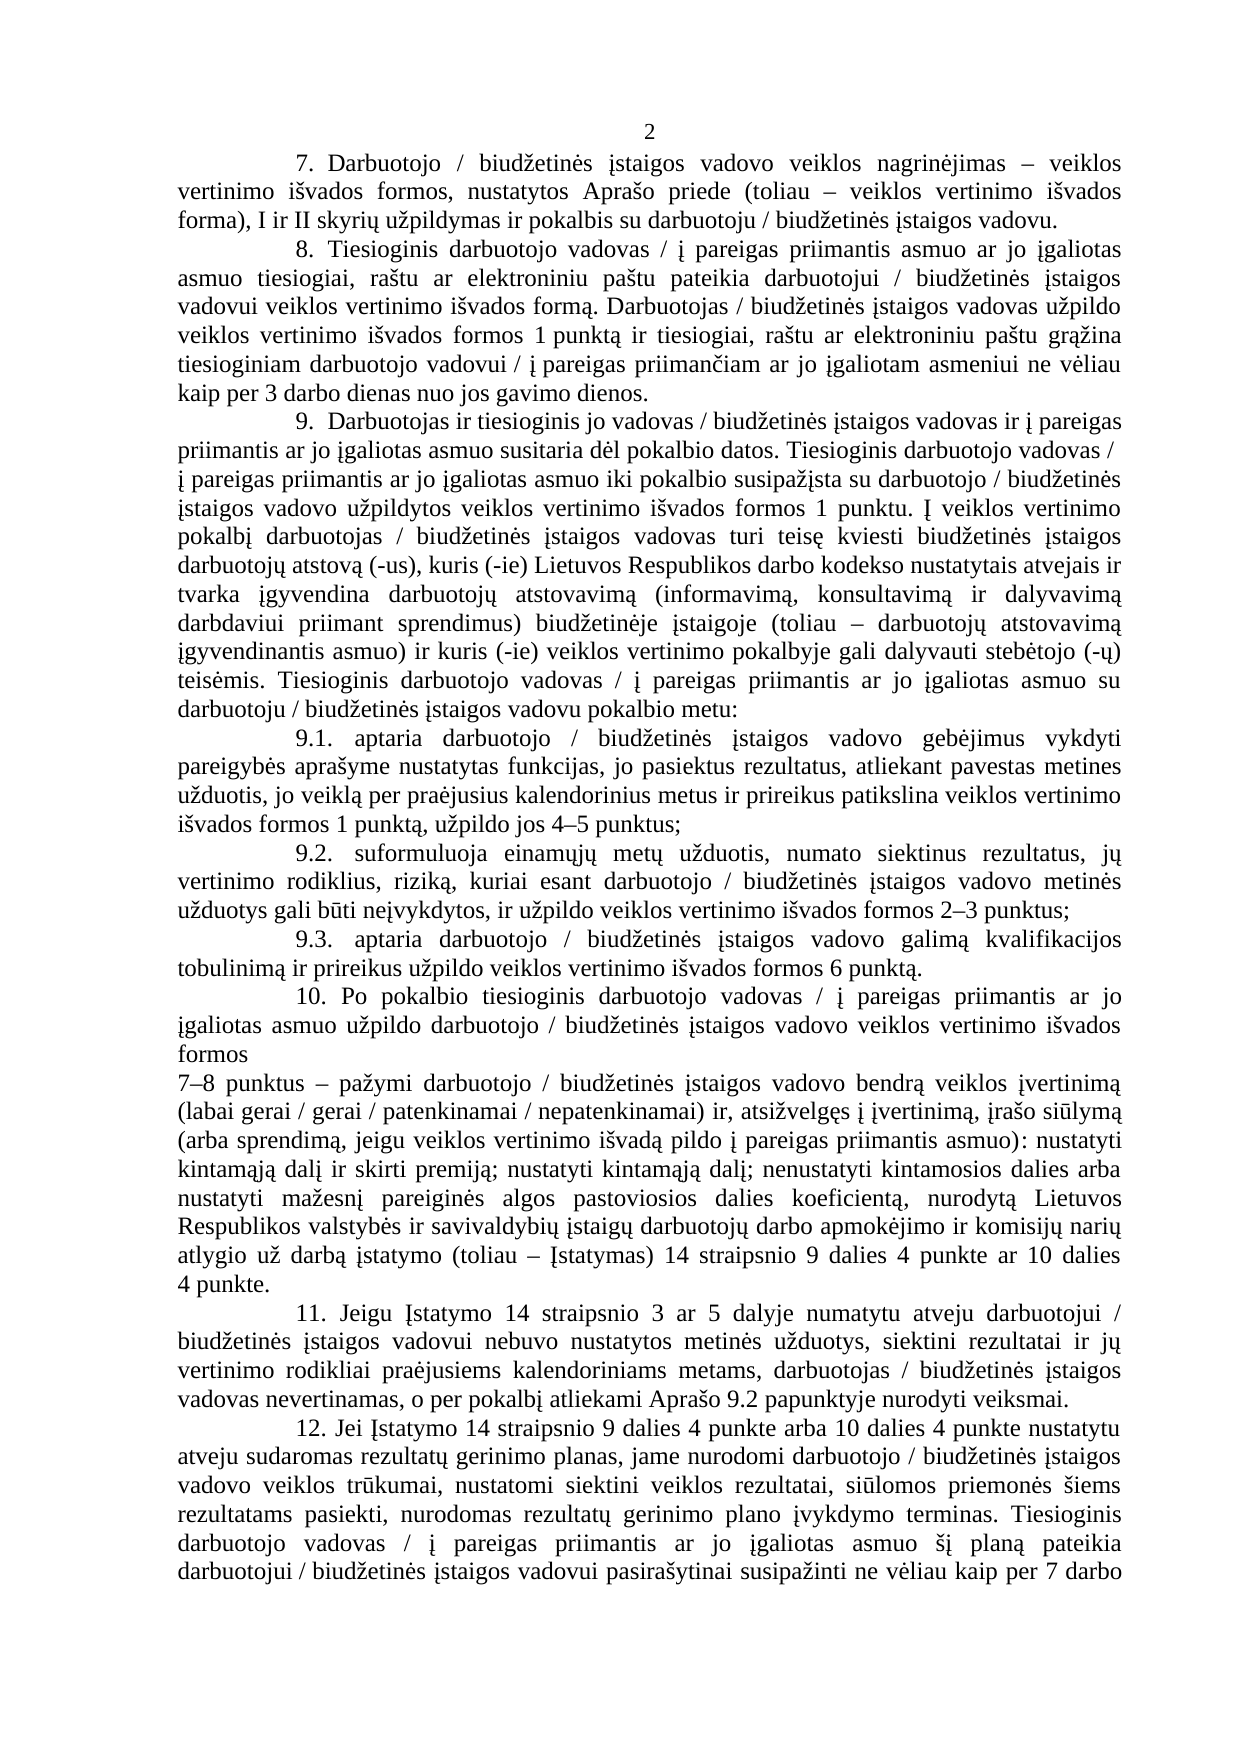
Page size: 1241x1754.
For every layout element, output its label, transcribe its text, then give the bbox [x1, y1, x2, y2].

text 9.3. aptaria darbuotojo / biudžetinės įstaigos vadovo galimą kvalifikacijos tobulinimą ir prireikus užpildo veiklos vertinimo išvados formos 6 punktą. [177, 924, 1122, 981]
text 9. Darbuotojas ir tiesioginis jo vadovas / biudžetinės įstaigos vadovas ir į pareigas priimantis ar jo įgaliotas asmuo susitaria dėl pokalbio datos. Tiesioginis darbuotojo vadovas / į pareigas priimantis ar jo įgaliotas asmuo iki pokalbio susipažįsta su darbuotojo / biudžetinės įstaigos vadovo užpildytos veiklos vertinimo išvados formos 1 punktu. Į veiklos vertinimo pokalbį darbuotojas / biudžetinės įstaigos vadovas turi teisę kviesti biudžetinės įstaigos darbuotojų atstovą (-us), kuris (-ie) Lietuvos Respublikos darbo kodekso nustatytais atvejais ir tvarka įgyvendina darbuotojų atstovavimą (informavimą, konsultavimą ir dalyvavimą darbdaviui priimant sprendimus) biudžetinėje įstaigoje (toliau – darbuotojų atstovavimą įgyvendinantis asmuo) ir kuris (-ie) veiklos vertinimo pokalbyje gali dalyvauti stebėtojo (-ų) teisėmis. Tiesioginis darbuotojo vadovas / į pareigas priimantis ar jo įgaliotas asmuo su darbuotoju / biudžetinės įstaigos vadovu pokalbio metu: [177, 406, 1122, 723]
text 7. Darbuotojo / biudžetinės įstaigos vadovo veiklos nagrinėjimas – veiklos vertinimo išvados formos, nustatytos Aprašo priede (toliau – veiklos vertinimo išvados forma), I ir II skyrių užpildymas ir pokalbis su darbuotoju / biudžetinės įstaigos vadovu. [177, 148, 1122, 234]
text 12. Jei Įstatymo 14 straipsnio 9 dalies 4 punkte arba 10 dalies 4 punkte nustatytu atveju sudaromas rezultatų gerinimo planas, jame nurodomi darbuotojo / biudžetinės įstaigos vadovo veiklos trūkumai, nustatomi siektini veiklos rezultatai, siūlomos priemonės šiems rezultatams pasiekti, nurodomas rezultatų gerinimo plano įvykdymo terminas. Tiesioginis darbuotojo vadovas / į pareigas priimantis ar jo įgaliotas asmuo šį planą pateikia darbuotojui / biudžetinės įstaigos vadovui pasirašytinai susipažinti ne vėliau kaip per 7 darbo [177, 1413, 1122, 1585]
text 10. Po pokalbio tiesioginis darbuotojo vadovas / į pareigas priimantis ar jo įgaliotas asmuo užpildo darbuotojo / biudžetinės įstaigos vadovo veiklos vertinimo išvados formos 7–8 punktus – pažymi darbuotojo / biudžetinės įstaigos vadovo bendrą veiklos įvertinimą (labai gerai / gerai / patenkinamai / nepatenkinamai) ir, atsižvelgęs į įvertinimą, įrašo siūlymą (arba sprendimą, jeigu veiklos vertinimo išvadą pildo į pareigas priimantis asmuo): nustatyti kintamąją dalį ir skirti premiją; nustatyti kintamąją dalį; nenustatyti kintamosios dalies arba nustatyti mažesnį pareiginės algos pastoviosios dalies koeficientą, nurodytą Lietuvos Respublikos valstybės ir savivaldybių įstaigų darbuotojų darbo apmokėjimo ir komisijų narių atlygio už darbą įstatymo (toliau – Įstatymas) 14 straipsnio 9 dalies 4 punkte ar 10 dalies 4 punkte. [177, 981, 1122, 1298]
text 8. Tiesioginis darbuotojo vadovas / į pareigas priimantis asmuo ar jo įgaliotas asmuo tiesiogiai, raštu ar elektroniniu paštu pateikia darbuotojui / biudžetinės įstaigos vadovui veiklos vertinimo išvados formą. Darbuotojas / biudžetinės įstaigos vadovas užpildo veiklos vertinimo išvados formos 1 punktą ir tiesiogiai, raštu ar elektroniniu paštu grąžina tiesioginiam darbuotojo vadovui / į pareigas priimančiam ar jo įgaliotam asmeniui ne vėliau kaip per 3 darbo dienas nuo jos gavimo dienos. [177, 234, 1122, 406]
text 9.2. suformuluoja einamųjų metų užduotis, numato siektinus rezultatus, jų vertinimo rodiklius, riziką, kuriai esant darbuotojo / biudžetinės įstaigos vadovo metinės užduotys gali būti neįvykdytos, ir užpildo veiklos vertinimo išvados formos 2–3 punktus; [177, 838, 1122, 924]
text 11. Jeigu Įstatymo 14 straipsnio 3 ar 5 dalyje numatytu atveju darbuotojui / biudžetinės įstaigos vadovui nebuvo nustatytos metinės užduotys, siektini rezultatai ir jų vertinimo rodikliai praėjusiems kalendoriniams metams, darbuotojas / biudžetinės įstaigos vadovas nevertinamas, o per pokalbį atliekami Aprašo 9.2 papunktyje nurodyti veiksmai. [177, 1298, 1122, 1413]
text 9.1. aptaria darbuotojo / biudžetinės įstaigos vadovo gebėjimus vykdyti pareigybės aprašyme nustatytas funkcijas, jo pasiektus rezultatus, atliekant pavestas metines užduotis, jo veiklą per praėjusius kalendorinius metus ir prireikus patikslina veiklos vertinimo išvados formos 1 punktą, užpildo jos 4–5 punktus; [177, 723, 1122, 838]
